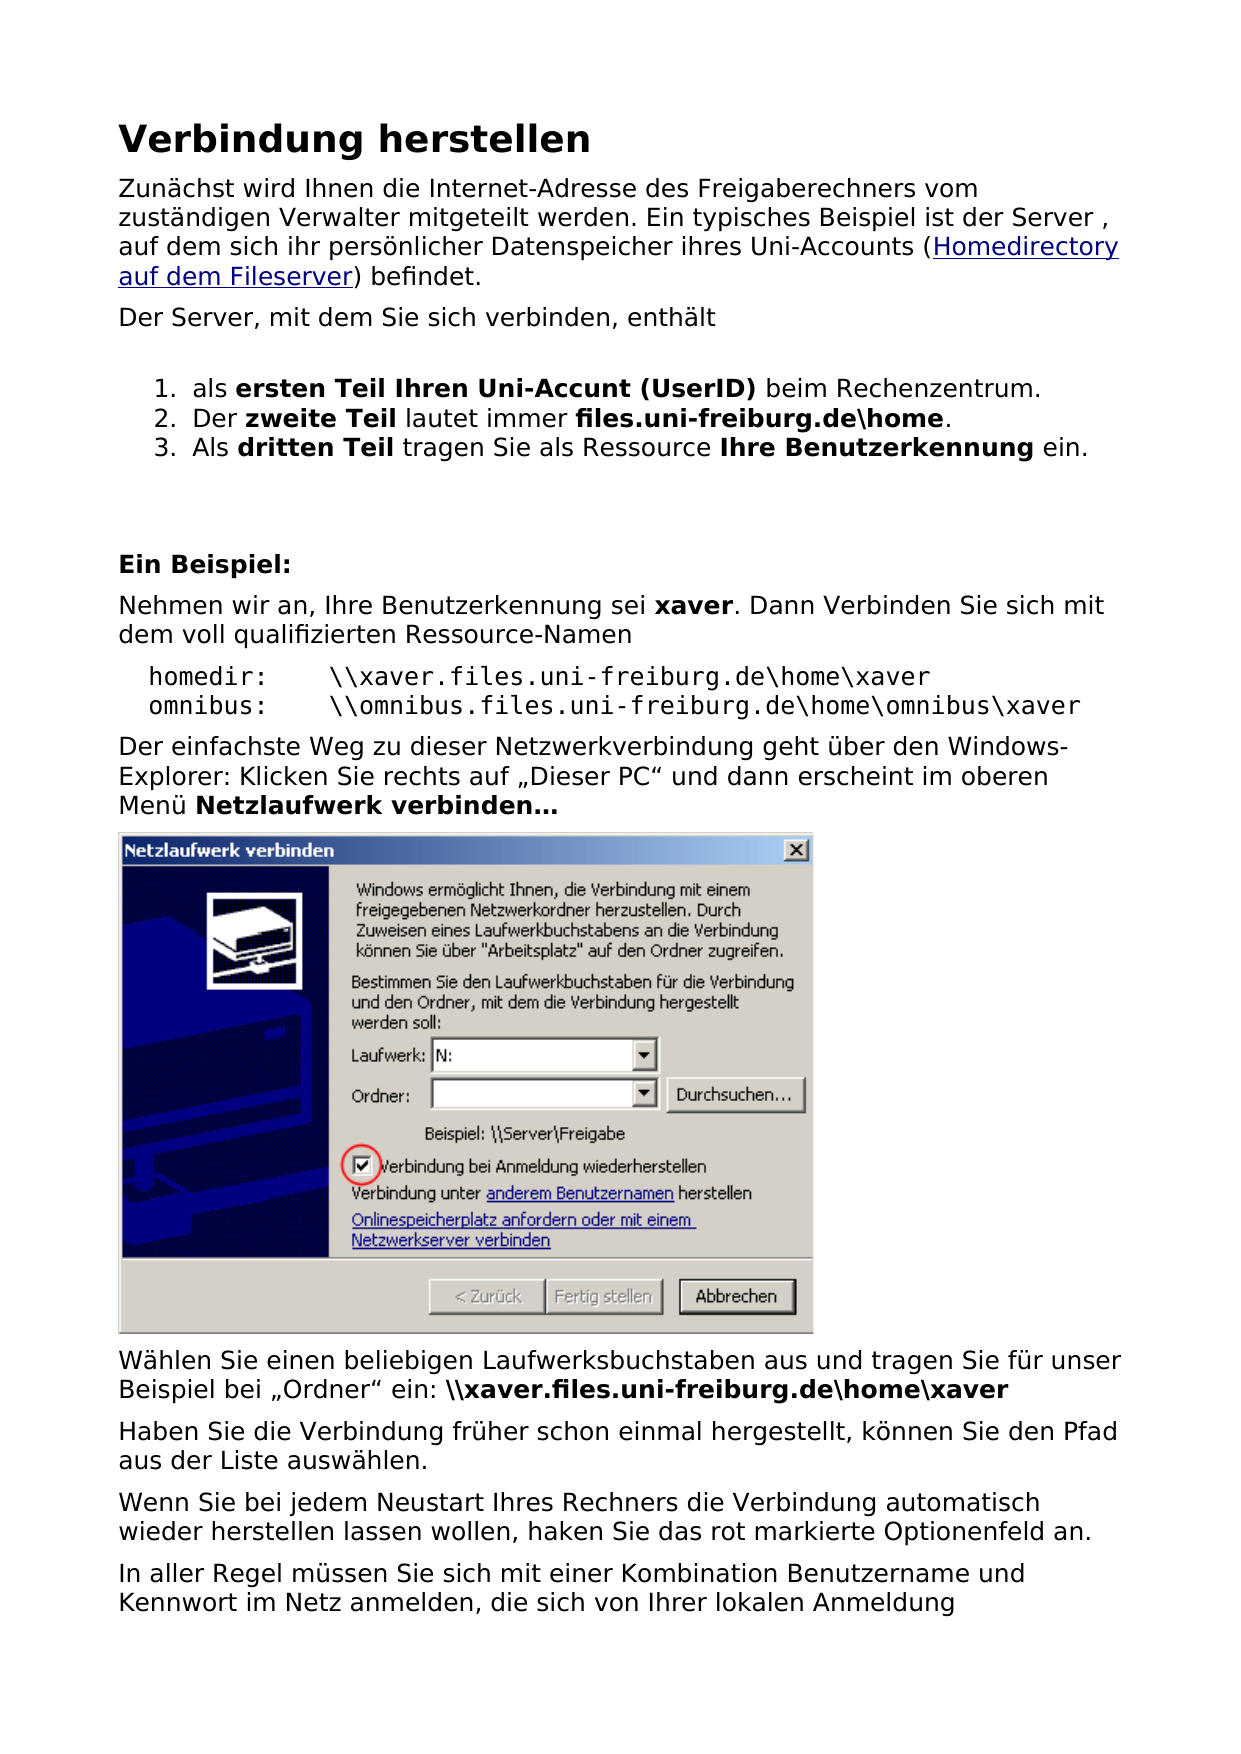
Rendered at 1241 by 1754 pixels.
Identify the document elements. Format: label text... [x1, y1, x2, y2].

text Der einfachste Weg zu dieser Netzwerkverbindung geht über den Windows-Explorer: Klicken Sie rechts auf „Dieser PC“ und dann erscheint im oberen Menü Netzlaufwerk verbinden… [118, 732, 1122, 820]
subtitle Verbindung herstellen [118, 118, 1122, 162]
text homedir: \\xaver.files.uni-freiburg.de\home\xaver omnibus: \\omnibus.files.uni-freiburg.de\home\omnibus\xaver [118, 662, 1122, 721]
text Wenn Sie bei jedem Neustart Ihres Rechners die Verbindung automatisch wieder herstellen lassen wollen, haken Sie das rot markierte Optionenfeld an. [118, 1488, 1122, 1547]
list Als dritten Teil tragen Sie als Ressource Ihre Benutzerkennung ein. [177, 433, 1122, 520]
list als ersten Teil Ihren Uni-Accunt (UserID) beim Rechenzentrum. [177, 374, 1122, 404]
text Wählen Sie einen beliebigen Laufwerksbuchstaben aus und tragen Sie für unser Beispiel bei „Ordner“ ein: \\xaver.files.uni-freiburg.de\home\xaver [118, 1347, 1122, 1405]
text In aller Regel müssen Sie sich mit einer Kombination Benutzername und Kennwort im Netz anmelden, die sich von Ihrer lokalen Anmeldung [118, 1559, 1122, 1617]
text Haben Sie die Verbindung früher schon einmal hergestellt, können Sie den Pfad aus der Liste auswählen. [118, 1417, 1122, 1476]
text Zunächst wird Ihnen die Internet-Adresse des Freigaberechners vom zuständigen Verwalter mitgeteilt werden. Ein typisches Beispiel ist der Server , auf dem sich ihr persönlicher Datenspeicher ihres Uni-Accounts (Homedirectory auf dem Fileserver) befindet. [118, 174, 1122, 291]
list Der zweite Teil lautet immer files.uni-freiburg.de\home. [177, 404, 1122, 433]
text Der Server, mit dem Sie sich verbinden, enthält [118, 303, 1122, 333]
text Nehmen wir an, Ihre Benutzerkennung sei xaver. Dann Verbinden Sie sich mit dem voll qualifizierten Ressource-Namen [118, 592, 1122, 650]
text Ein Beispiel: [118, 550, 1122, 579]
picture [118, 832, 814, 1334]
